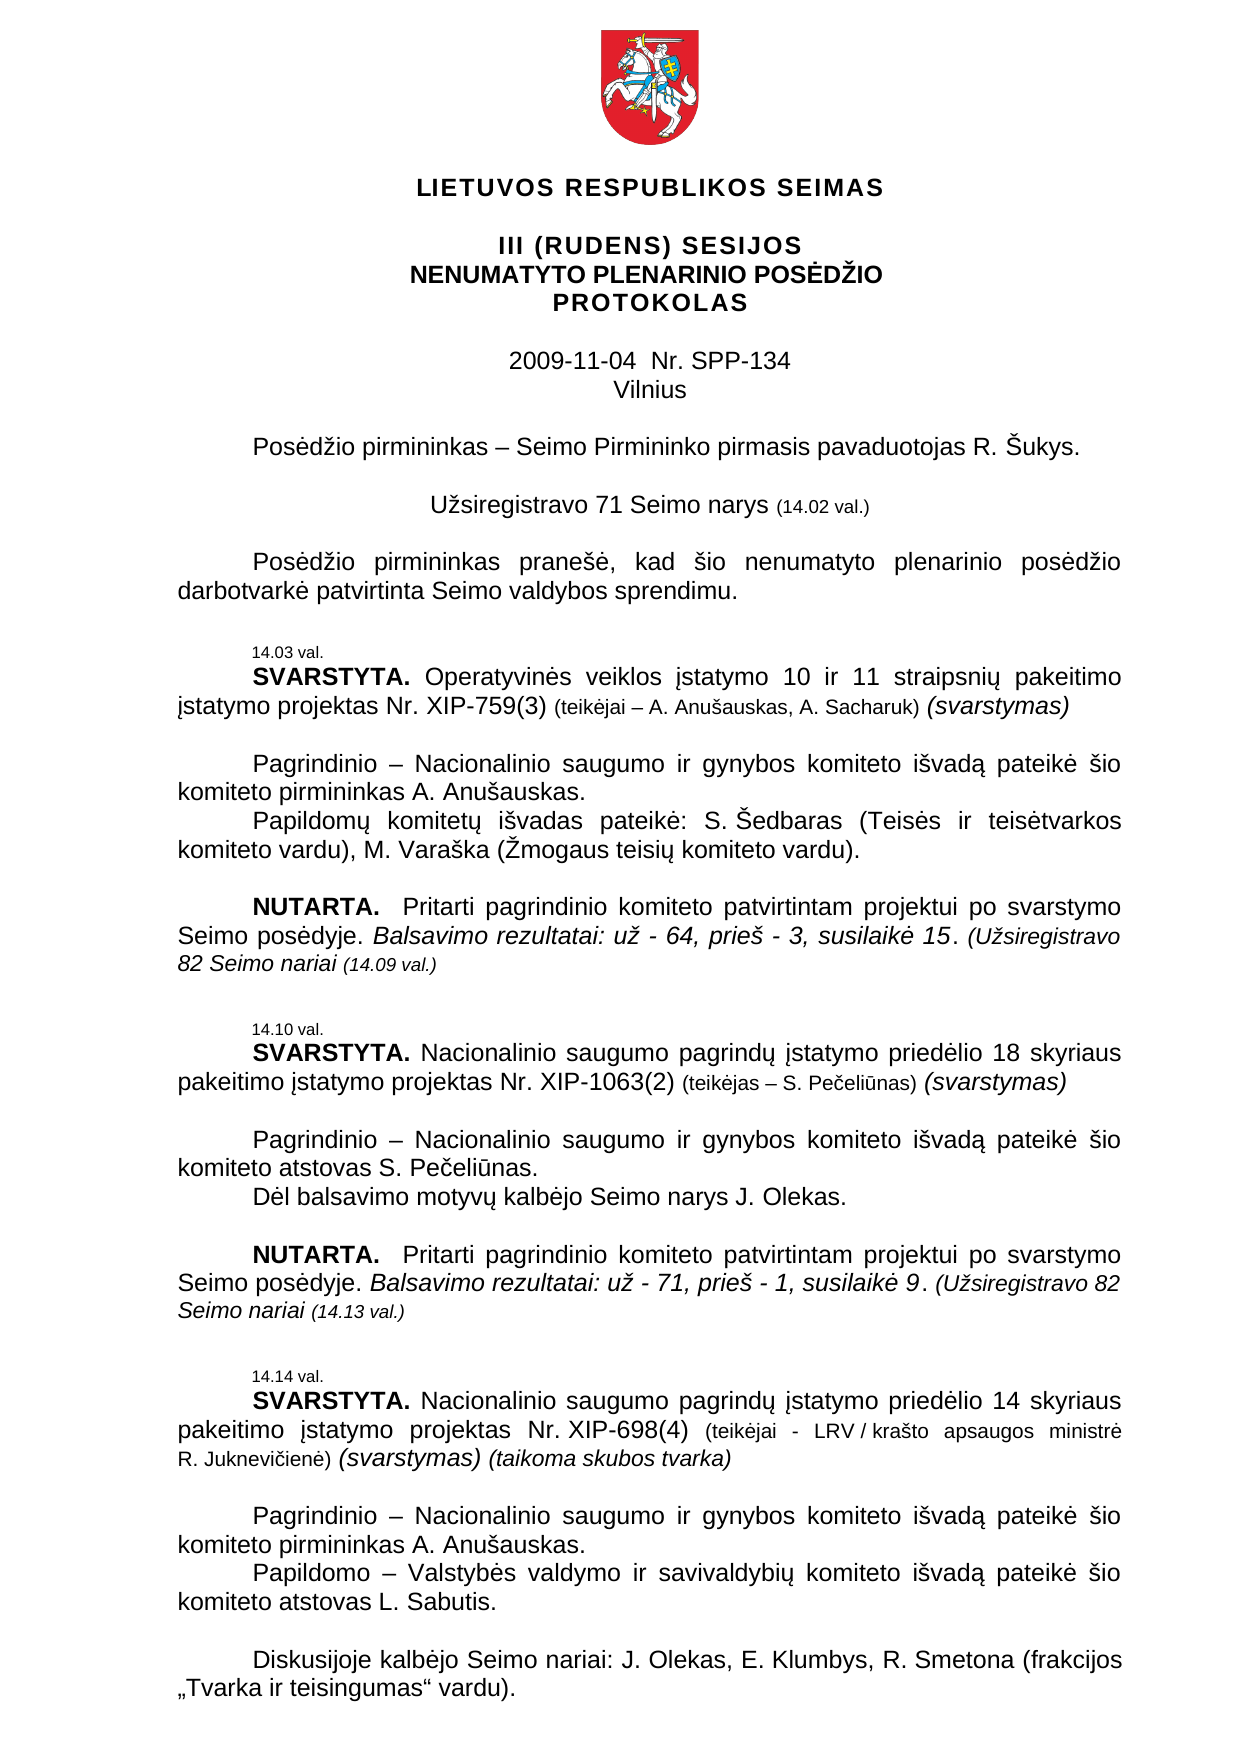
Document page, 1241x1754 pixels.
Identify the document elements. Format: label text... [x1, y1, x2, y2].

text Pagrindinio – Nacionalinio saugumo ir gynybos komiteto išvadą pateikė šio komiteto pirmininkas A. Anušauskas. [177, 748, 1122, 806]
text SVARSTYTA. Nacionalinio saugumo pagrindų įstatymo priedėlio 14 skyriaus pakeitimo įstatymo projektas Nr. XIP-698(4) (teikėjai - LRV / krašto apsaugos ministrė R. Juknevičienė) (svarstymas) (taikoma skubos tvarka) [177, 1386, 1122, 1472]
text 14.10 val. [177, 1019, 1122, 1038]
text Vilnius [177, 375, 1122, 403]
text SVARSTYTA. Nacionalinio saugumo pagrindų įstatymo priedėlio 18 skyriaus pakeitimo įstatymo projektas Nr. XIP-1063(2) (teikėjas – S. Pečeliūnas) (svarstymas) [177, 1038, 1122, 1096]
text 14.03 val. [177, 643, 1122, 662]
text NUTARTA. Pritarti pagrindinio komiteto patvirtintam projektui po svarstymo Seimo posėdyje. Balsavimo rezultatai: už - 71, prieš - 1, susilaikė 9. (Užsiregistravo 82 Seimo nariai (14.13 val.) [177, 1240, 1122, 1323]
text III (RUDENS) SESIJOS [177, 231, 1122, 260]
subtitle NENUMATYTO PLENARINIO POSĖDŽIO [177, 260, 1122, 288]
text Pagrindinio – Nacionalinio saugumo ir gynybos komiteto išvadą pateikė šio komiteto pirmininkas A. Anušauskas. [177, 1501, 1122, 1558]
text SVARSTYTA. Operatyvinės veiklos įstatymo 10 ir 11 straipsnių pakeitimo įstatymo projektas Nr. XIP-759(3) (teikėjai – A. Anušauskas, A. Sacharuk) (svarstymas) [177, 662, 1122, 720]
text 2009-11-04 Nr. SPP-134 [177, 346, 1122, 375]
text Papildomų komitetų išvadas pateikė: S. Šedbaras (Teisės ir teisėtvarkos komiteto vardu), M. Varaška (Žmogaus teisių komiteto vardu). [177, 806, 1122, 863]
text NUTARTA. Pritarti pagrindinio komiteto patvirtintam projektui po svarstymo Seimo posėdyje. Balsavimo rezultatai: už - 64, prieš - 3, susilaikė 15. (Užsiregistravo 82 Seimo nariai (14.09 val.) [177, 892, 1122, 976]
text Užsiregistravo 71 Seimo narys (14.02 val.) [177, 490, 1122, 518]
text Pagrindinio – Nacionalinio saugumo ir gynybos komiteto išvadą pateikė šio komiteto atstovas S. Pečeliūnas. [177, 1125, 1122, 1182]
text Posėdžio pirmininkas pranešė, kad šio nenumatyto plenarinio posėdžio darbotvarkė patvirtinta Seimo valdybos sprendimu. [177, 547, 1122, 605]
text 14.14 val. [177, 1367, 1122, 1386]
text PROTOKOLAS [177, 288, 1122, 317]
text Dėl balsavimo motyvų kalbėjo Seimo narys J. Olekas. [177, 1182, 1122, 1211]
text Posėdžio pirmininkas – Seimo Pirmininko pirmasis pavaduotojas R. Šukys. [177, 432, 1122, 461]
text Diskusijoje kalbėjo Seimo nariai: J. Olekas, E. Klumbys, R. Smetona (frakcijos „Tvarka ir teisingumas“ vardu). [177, 1644, 1122, 1702]
text Papildomo – Valstybės valdymo ir savivaldybių komiteto išvadą pateikė šio komiteto atstovas L. Sabutis. [177, 1558, 1122, 1616]
text LIETUVOS RESPUBLIKOS SEIMAS [177, 173, 1122, 202]
